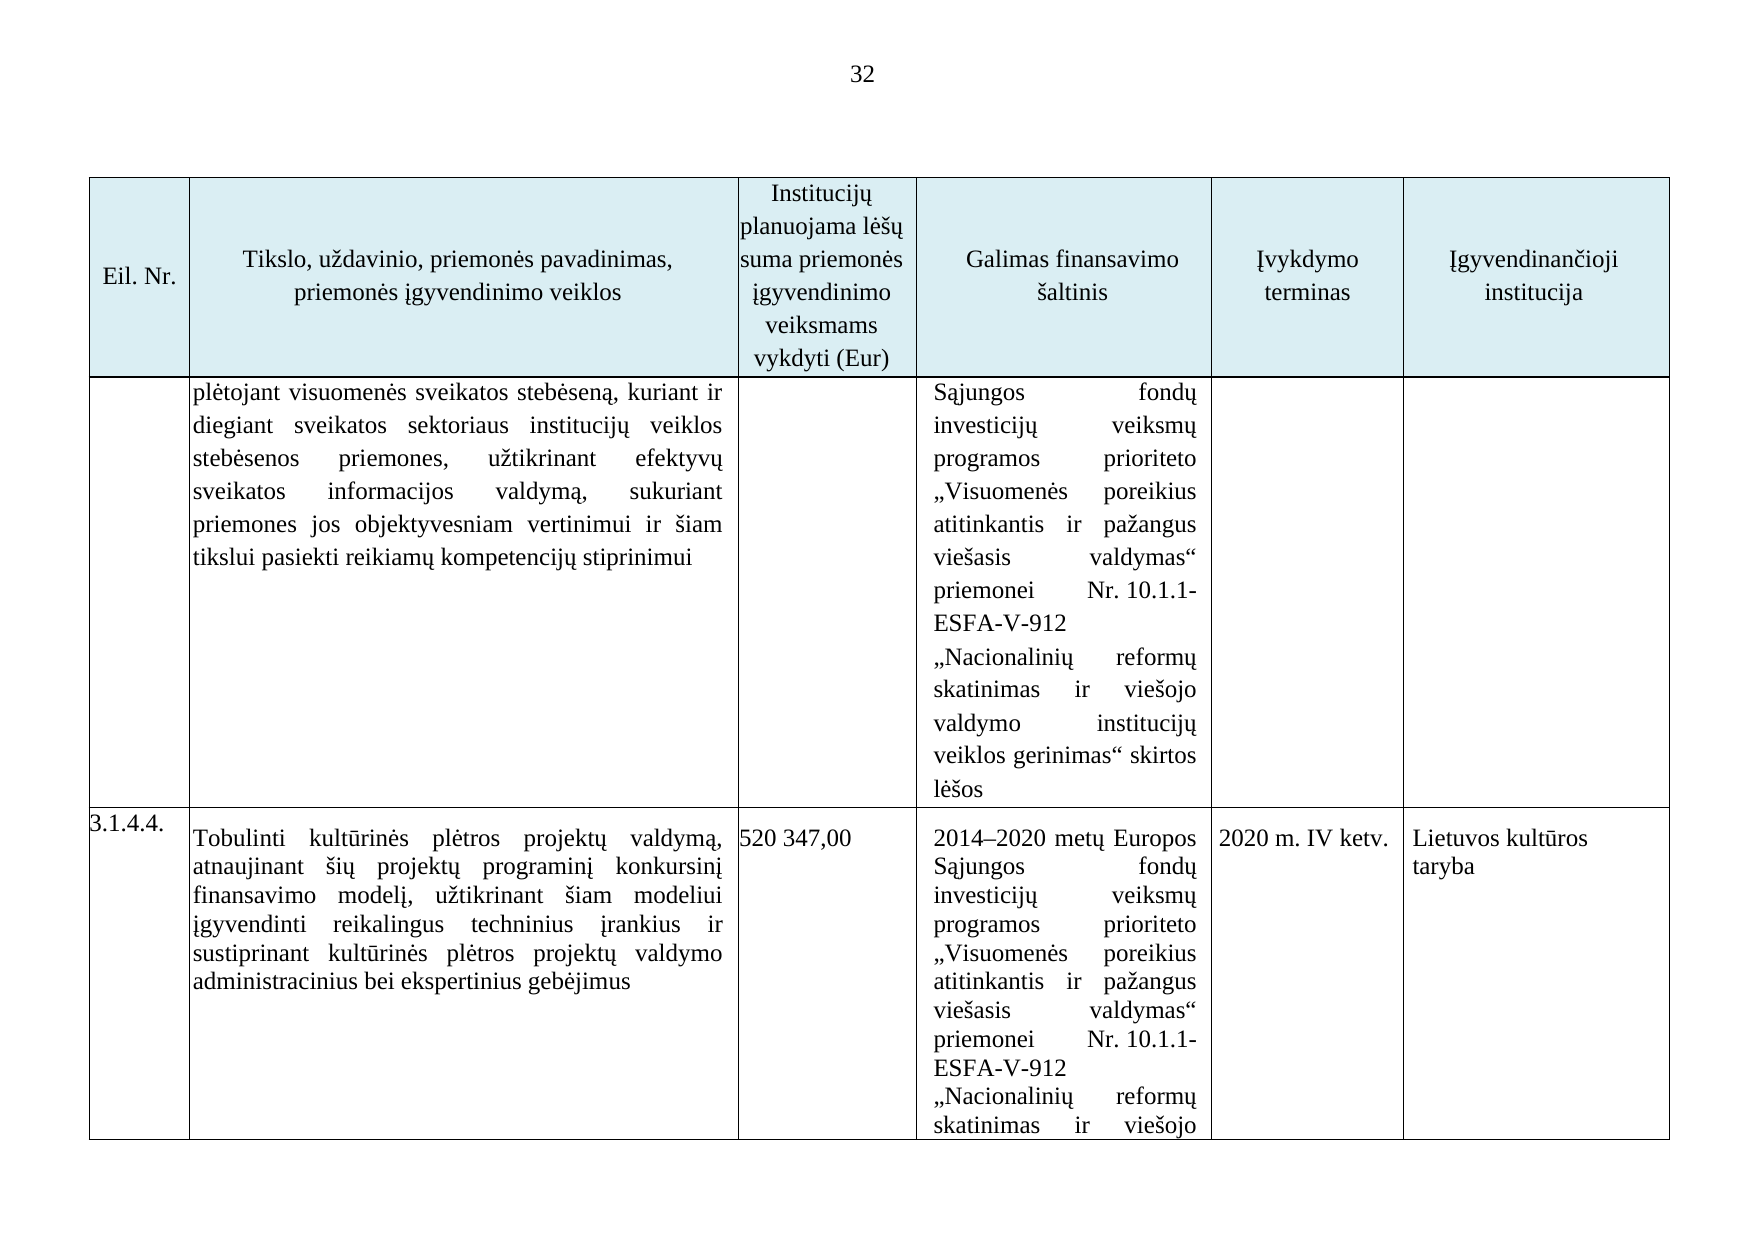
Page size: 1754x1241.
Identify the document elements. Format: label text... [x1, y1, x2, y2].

table_cell [1404, 378, 1669, 807]
table_header Galimas finansavimo šaltinis [917, 178, 1211, 376]
table_cell 3.1.4.4. [90, 808, 189, 1139]
table_cell [739, 378, 916, 807]
table_header Įgyvendinančioji institucija [1404, 178, 1669, 376]
table_cell Sąjungos fondų investicijų veiksmų programos prioriteto „Visuomenės poreikius atitinkantis ir pažangus viešasis valdymas“ priemonei Nr. 10.1.1-ESFA-V-912 „Nacionalinių reformų skatinimas ir viešojo valdymo institucijų veiklos gerinimas“ skirtos lėšos [917, 378, 1211, 807]
table_header Tikslo, uždavinio, priemonės pavadinimas, priemonės įgyvendinimo veiklos [190, 178, 738, 376]
table_cell Tobulinti kultūrinės plėtros projektų valdymą, atnaujinant šių projektų programinį konkursinį finansavimo modelį, užtikrinant šiam modeliui įgyvendinti reikalingus techninius įrankius ir sustiprinant kultūrinės plėtros projektų valdymo administracinius bei ekspertinius gebėjimus [190, 808, 738, 1139]
table_cell 520 347,00 [739, 808, 916, 1139]
table_header Eil. Nr. [90, 178, 189, 376]
table_cell 2014–2020 metų Europos Sąjungos fondų investicijų veiksmų programos prioriteto „Visuomenės poreikius atitinkantis ir pažangus viešasis valdymas“ priemonei Nr. 10.1.1-ESFA-V-912 „Nacionalinių reformų skatinimas ir viešojo [917, 808, 1211, 1139]
table_cell plėtojant visuomenės sveikatos stebėseną, kuriant ir diegiant sveikatos sektoriaus institucijų veiklos stebėsenos priemones, užtikrinant efektyvų sveikatos informacijos valdymą, sukuriant priemones jos objektyvesniam vertinimui ir šiam tikslui pasiekti reikiamų kompetencijų stiprinimui [190, 378, 738, 807]
table_cell [90, 378, 189, 807]
table_header Įvykdymo terminas [1212, 178, 1403, 376]
table_cell 2020 m. IV ketv. [1212, 808, 1403, 1139]
table_header Institucijų planuojama lėšų suma priemonės įgyvendinimo veiksmams vykdyti (Eur) [739, 178, 916, 376]
table_cell Lietuvos kultūros taryba [1404, 808, 1669, 1139]
table_cell [1212, 378, 1403, 807]
